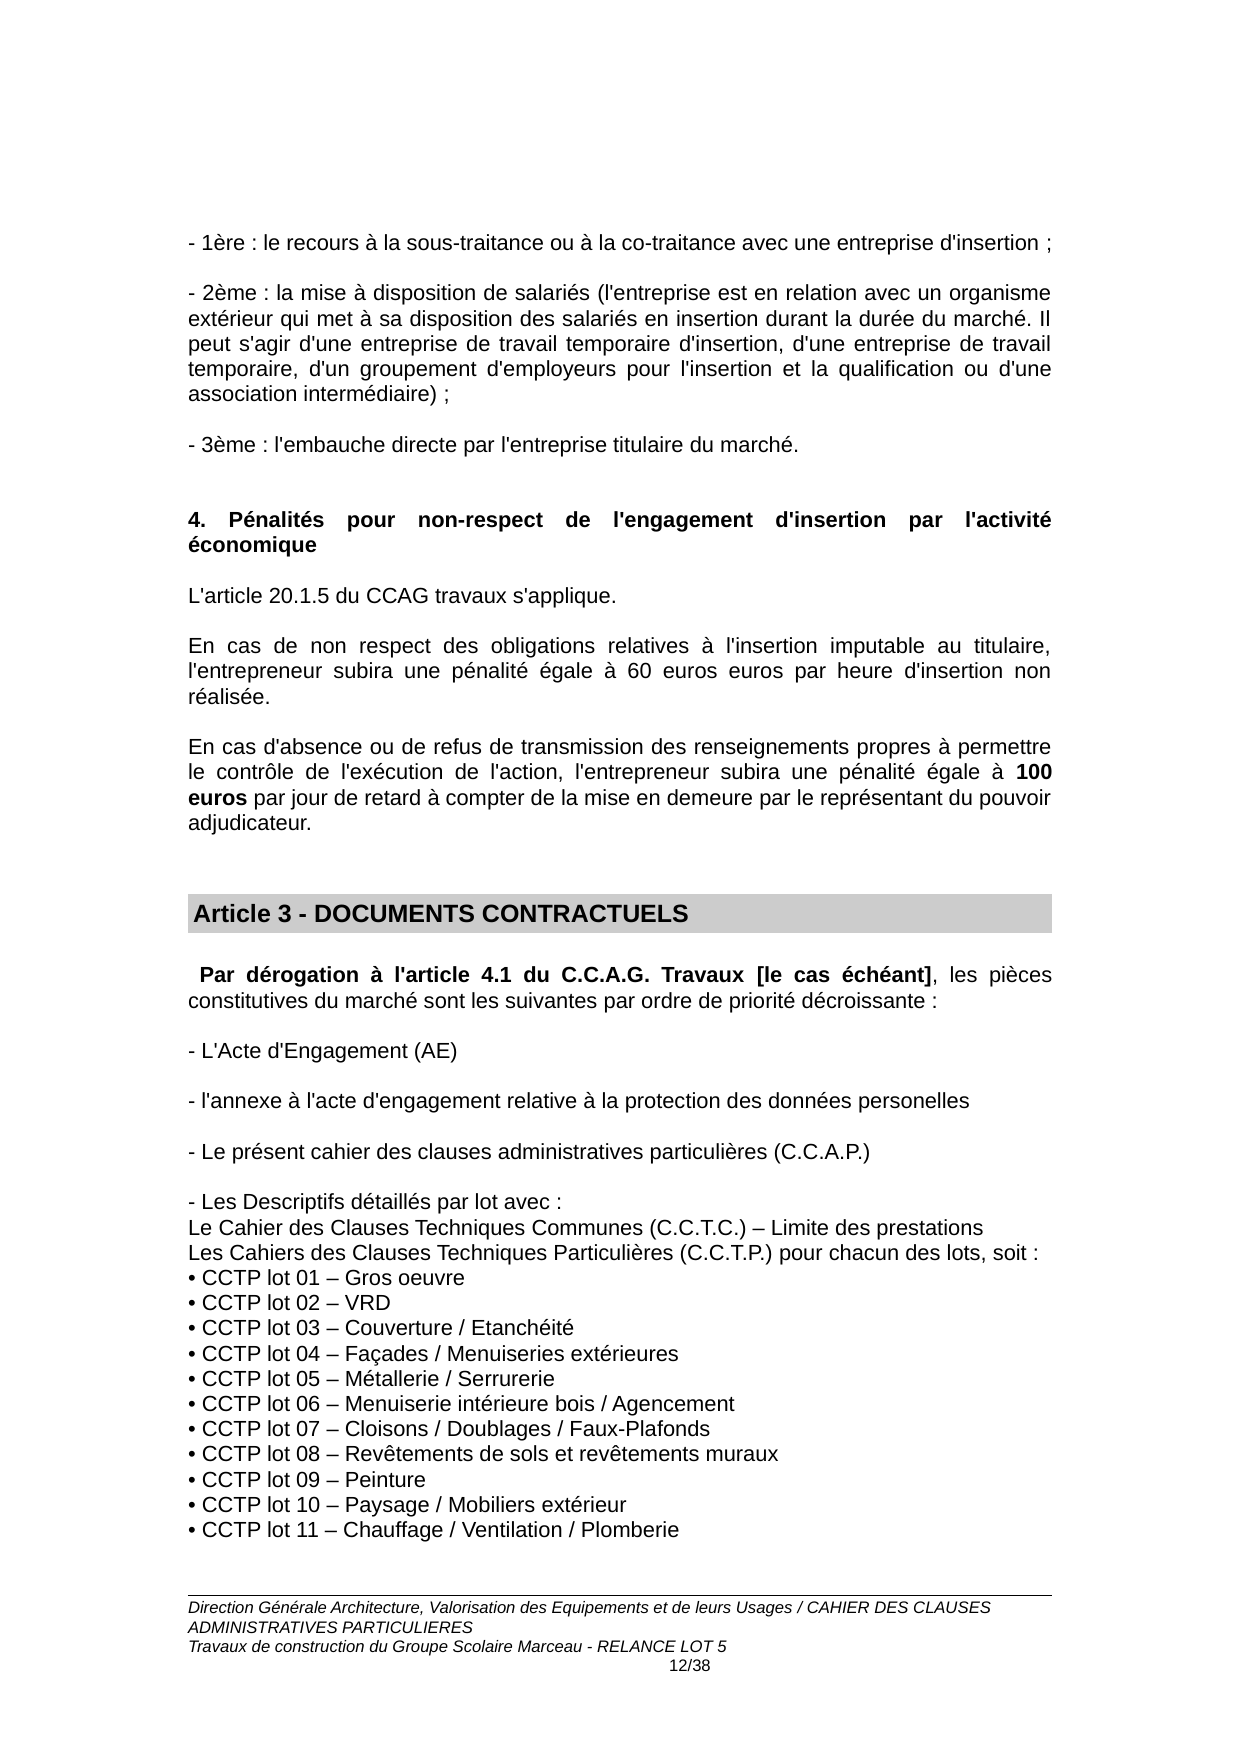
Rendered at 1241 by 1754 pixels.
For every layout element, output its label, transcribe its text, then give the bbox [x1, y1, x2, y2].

text - 2ème : la mise à disposition de salariés (l'entreprise est en relation avec un organisme extérieur qui met à sa disposition des salariés en insertion durant la durée du marché. Il peut s'agir d'une entreprise de travail temporaire d'insertion, d'une entreprise de travail temporaire, d'un groupement d'employeurs pour l'insertion et la qualification ou d'une association intermédiaire) ; [188, 280, 1052, 406]
text En cas d'absence ou de refus de transmission des renseignements propres à permettre le contrôle de l'exécution de l'action, l'entrepreneur subira une pénalité égale à 100 euros par jour de retard à compter de la mise en demeure par le représentant du pouvoir adjudicateur. [188, 734, 1052, 835]
text 4. Pénalités pour non-respect de l'engagement d'insertion par l'activité économique [188, 507, 1052, 557]
text - L'Acte d'Engagement (AE) [188, 1038, 1052, 1063]
text • CCTP lot 06 – Menuiserie intérieure bois / Agencement [188, 1391, 1052, 1416]
text • CCTP lot 08 – Revêtements de sols et revêtements muraux [188, 1441, 1052, 1466]
text • CCTP lot 01 – Gros oeuvre [188, 1265, 1052, 1290]
text • CCTP lot 05 – Métallerie / Serrurerie [188, 1366, 1052, 1391]
text En cas de non respect des obligations relatives à l'insertion imputable au titulaire, l'entrepreneur subira une pénalité égale à 60 euros euros par heure d'insertion non réalisée. [188, 633, 1052, 709]
text • CCTP lot 02 – VRD [188, 1290, 1052, 1315]
text • CCTP lot 10 – Paysage / Mobiliers extérieur [188, 1492, 1052, 1517]
text - l'annexe à l'acte d'engagement relative à la protection des données personelles [188, 1088, 1052, 1113]
text - 1ère : le recours à la sous-traitance ou à la co-traitance avec une entreprise d'insertion ; [188, 230, 1052, 255]
text • CCTP lot 07 – Cloisons / Doublages / Faux-Plafonds [188, 1416, 1052, 1441]
text • CCTP lot 03 – Couverture / Etanchéité [188, 1315, 1052, 1340]
text - Les Descriptifs détaillés par lot avec : [188, 1189, 1052, 1214]
text • CCTP lot 04 – Façades / Menuiseries extérieures [188, 1340, 1052, 1366]
subtitle DOCUMENTS CONTRACTUELS [190, 896, 1050, 931]
text Par dérogation à l'article 4.1 du C.C.A.G. Travaux [le cas échéant], les pièces constitutives du marché sont les suivantes par ordre de priorité décroissante : [188, 962, 1052, 1013]
text L'article 20.1.5 du CCAG travaux s'applique. [188, 583, 1052, 608]
text - 3ème : l'embauche directe par l'entreprise titulaire du marché. [188, 431, 1052, 457]
text Le Cahier des Clauses Techniques Communes (C.C.T.C.) – Limite des prestations [188, 1214, 1052, 1239]
text • CCTP lot 11 – Chauffage / Ventilation / Plomberie [188, 1517, 1052, 1542]
text Les Cahiers des Clauses Techniques Particulières (C.C.T.P.) pour chacun des lots, soit : [188, 1239, 1052, 1265]
text • CCTP lot 09 – Peinture [188, 1466, 1052, 1492]
text - Le présent cahier des clauses administratives particulières (C.C.A.P.) [188, 1139, 1052, 1164]
